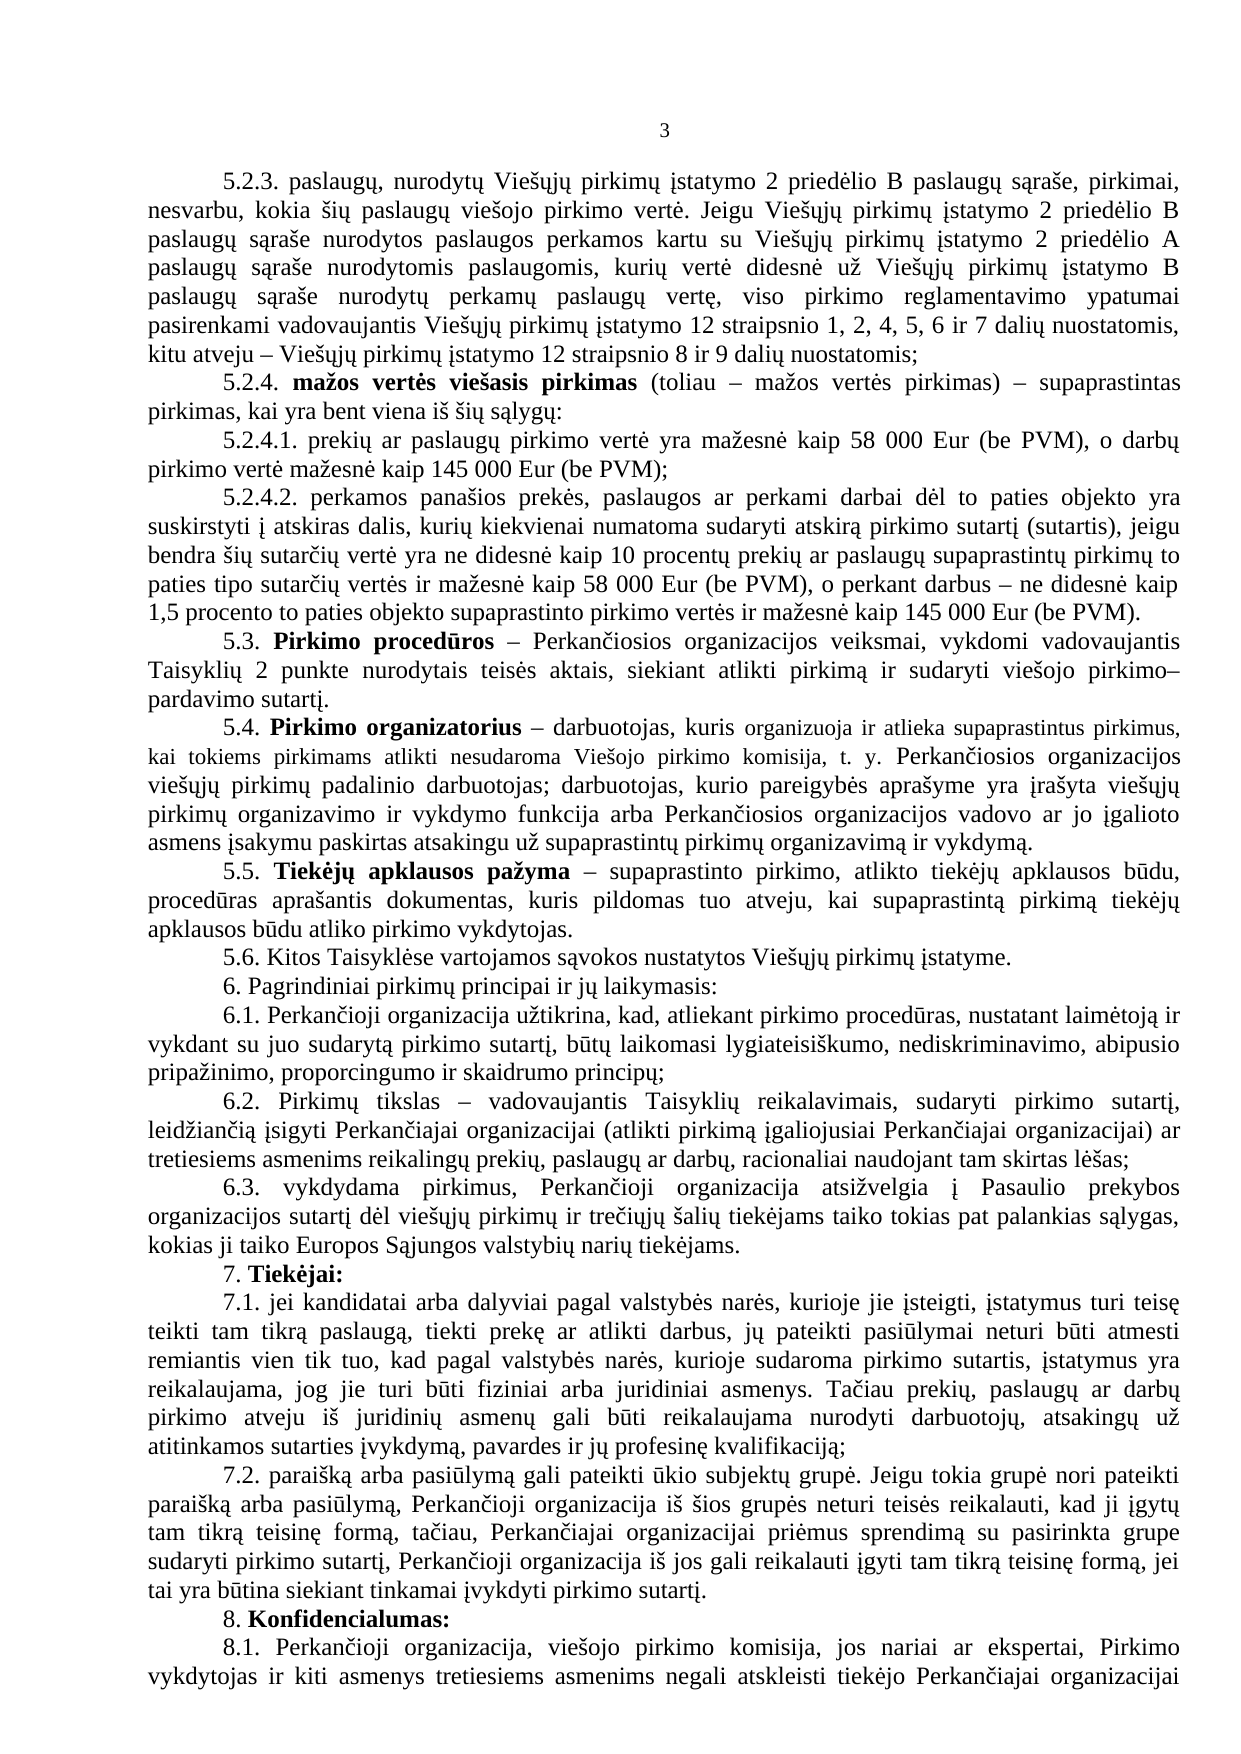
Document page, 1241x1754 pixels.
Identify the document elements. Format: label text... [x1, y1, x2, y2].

text 6. Pagrindiniai pirkimų principai ir jų laikymasis: [148, 971, 1181, 1000]
text 5.3. Pirkimo procedūros – Perkančiosios organizacijos veiksmai, vykdomi vadovaujantis Taisyklių 2 punkte nurodytais teisės aktais, siekiant atlikti pirkimą ir sudaryti viešojo pirkimo–pardavimo sutartį. [148, 626, 1181, 712]
text 7.1. jei kandidatai arba dalyviai pagal valstybės narės, kurioje jie įsteigti, įstatymus turi teisę teikti tam tikrą paslaugą, tiekti prekę ar atlikti darbus, jų pateikti pasiūlymai neturi būti atmesti remiantis vien tik tuo, kad pagal valstybės narės, kurioje sudaroma pirkimo sutartis, įstatymus yra reikalaujama, jog jie turi būti fiziniai arba juridiniai asmenys. Tačiau prekių, paslaugų ar darbų pirkimo atveju iš juridinių asmenų gali būti reikalaujama nurodyti darbuotojų, atsakingų už atitinkamos sutarties įvykdymą, pavardes ir jų profesinę kvalifikaciją; [148, 1287, 1181, 1460]
text 7.2. paraišką arba pasiūlymą gali pateikti ūkio subjektų grupė. Jeigu tokia grupė nori pateikti paraišką arba pasiūlymą, Perkančioji organizacija iš šios grupės neturi teisės reikalauti, kad ji įgytų tam tikrą teisinę formą, tačiau, Perkančiajai organizacijai priėmus sprendimą su pasirinkta grupe sudaryti pirkimo sutartį, Perkančioji organizacija iš jos gali reikalauti įgyti tam tikrą teisinę formą, jei tai yra būtina siekiant tinkamai įvykdyti pirkimo sutartį. [148, 1460, 1181, 1604]
text 7. Tiekėjai: [148, 1259, 1181, 1287]
text 5.2.4.2. perkamos panašios prekės, paslaugos ar perkami darbai dėl to paties objekto yra suskirstyti į atskiras dalis, kurių kiekvienai numatoma sudaryti atskirą pirkimo sutartį (sutartis), jeigu bendra šių sutarčių vertė yra ne didesnė kaip 10 procentų prekių ar paslaugų supaprastintų pirkimų to paties tipo sutarčių vertės ir mažesnė kaip 58 000 Eur (be PVM), o perkant darbus – ne didesnė kaip 1,5 procento to paties objekto supaprastinto pirkimo vertės ir mažesnė kaip 145 000 Eur (be PVM). [148, 482, 1181, 626]
text 8.1. Perkančioji organizacija, viešojo pirkimo komisija, jos nariai ar ekspertai, Pirkimo vykdytojas ir kiti asmenys tretiesiems asmenims negali atskleisti tiekėjo Perkančiajai organizacijai [148, 1632, 1181, 1690]
text 5.5. Tiekėjų apklausos pažyma – supaprastinto pirkimo, atlikto tiekėjų apklausos būdu, procedūras aprašantis dokumentas, kuris pildomas tuo atveju, kai supaprastintą pirkimą tiekėjų apklausos būdu atliko pirkimo vykdytojas. [148, 856, 1181, 942]
text 5.4. Pirkimo organizatorius – darbuotojas, kuris organizuoja ir atlieka supaprastintus pirkimus, kai tokiems pirkimams atlikti nesudaroma Viešojo pirkimo komisija, t. y. Perkančiosios organizacijos viešųjų pirkimų padalinio darbuotojas; darbuotojas, kurio pareigybės aprašyme yra įrašyta viešųjų pirkimų organizavimo ir vykdymo funkcija arba Perkančiosios organizacijos vadovo ar jo įgalioto asmens įsakymu paskirtas atsakingu už supaprastintų pirkimų organizavimą ir vykdymą. [148, 712, 1181, 856]
text 8. Konfidencialumas: [148, 1604, 1181, 1632]
text 5.2.3. paslaugų, nurodytų Viešųjų pirkimų įstatymo 2 priedėlio B paslaugų sąraše, pirkimai, nesvarbu, kokia šių paslaugų viešojo pirkimo vertė. Jeigu Viešųjų pirkimų įstatymo 2 priedėlio B paslaugų sąraše nurodytos paslaugos perkamos kartu su Viešųjų pirkimų įstatymo 2 priedėlio A paslaugų sąraše nurodytomis paslaugomis, kurių vertė didesnė už Viešųjų pirkimų įstatymo B paslaugų sąraše nurodytų perkamų paslaugų vertę, viso pirkimo reglamentavimo ypatumai pasirenkami vadovaujantis Viešųjų pirkimų įstatymo 12 straipsnio 1, 2, 4, 5, 6 ir 7 dalių nuostatomis, kitu atveju – Viešųjų pirkimų įstatymo 12 straipsnio 8 ir 9 dalių nuostatomis; [148, 166, 1181, 367]
text 5.2.4.1. prekių ar paslaugų pirkimo vertė yra mažesnė kaip 58 000 Eur (be PVM), o darbų pirkimo vertė mažesnė kaip 145 000 Eur (be PVM); [148, 425, 1181, 482]
text 6.2. Pirkimų tikslas – vadovaujantis Taisyklių reikalavimais, sudaryti pirkimo sutartį, leidžiančią įsigyti Perkančiajai organizacijai (atlikti pirkimą įgaliojusiai Perkančiajai organizacijai) ar tretiesiems asmenims reikalingų prekių, paslaugų ar darbų, racionaliai naudojant tam skirtas lėšas; [148, 1086, 1181, 1172]
text 5.2.4. mažos vertės viešasis pirkimas (toliau – mažos vertės pirkimas) – supaprastintas pirkimas, kai yra bent viena iš šių sąlygų: [148, 367, 1181, 425]
text 5.6. Kitos Taisyklėse vartojamos sąvokos nustatytos Viešųjų pirkimų įstatyme. [148, 942, 1181, 971]
text 6.3. vykdydama pirkimus, Perkančioji organizacija atsižvelgia į Pasaulio prekybos organizacijos sutartį dėl viešųjų pirkimų ir trečiųjų šalių tiekėjams taiko tokias pat palankias sąlygas, kokias ji taiko Europos Sąjungos valstybių narių tiekėjams. [148, 1172, 1181, 1259]
text 6.1. Perkančioji organizacija užtikrina, kad, atliekant pirkimo procedūras, nustatant laimėtoją ir vykdant su juo sudarytą pirkimo sutartį, būtų laikomasi lygiateisiškumo, nediskriminavimo, abipusio pripažinimo, proporcingumo ir skaidrumo principų; [148, 1000, 1181, 1086]
